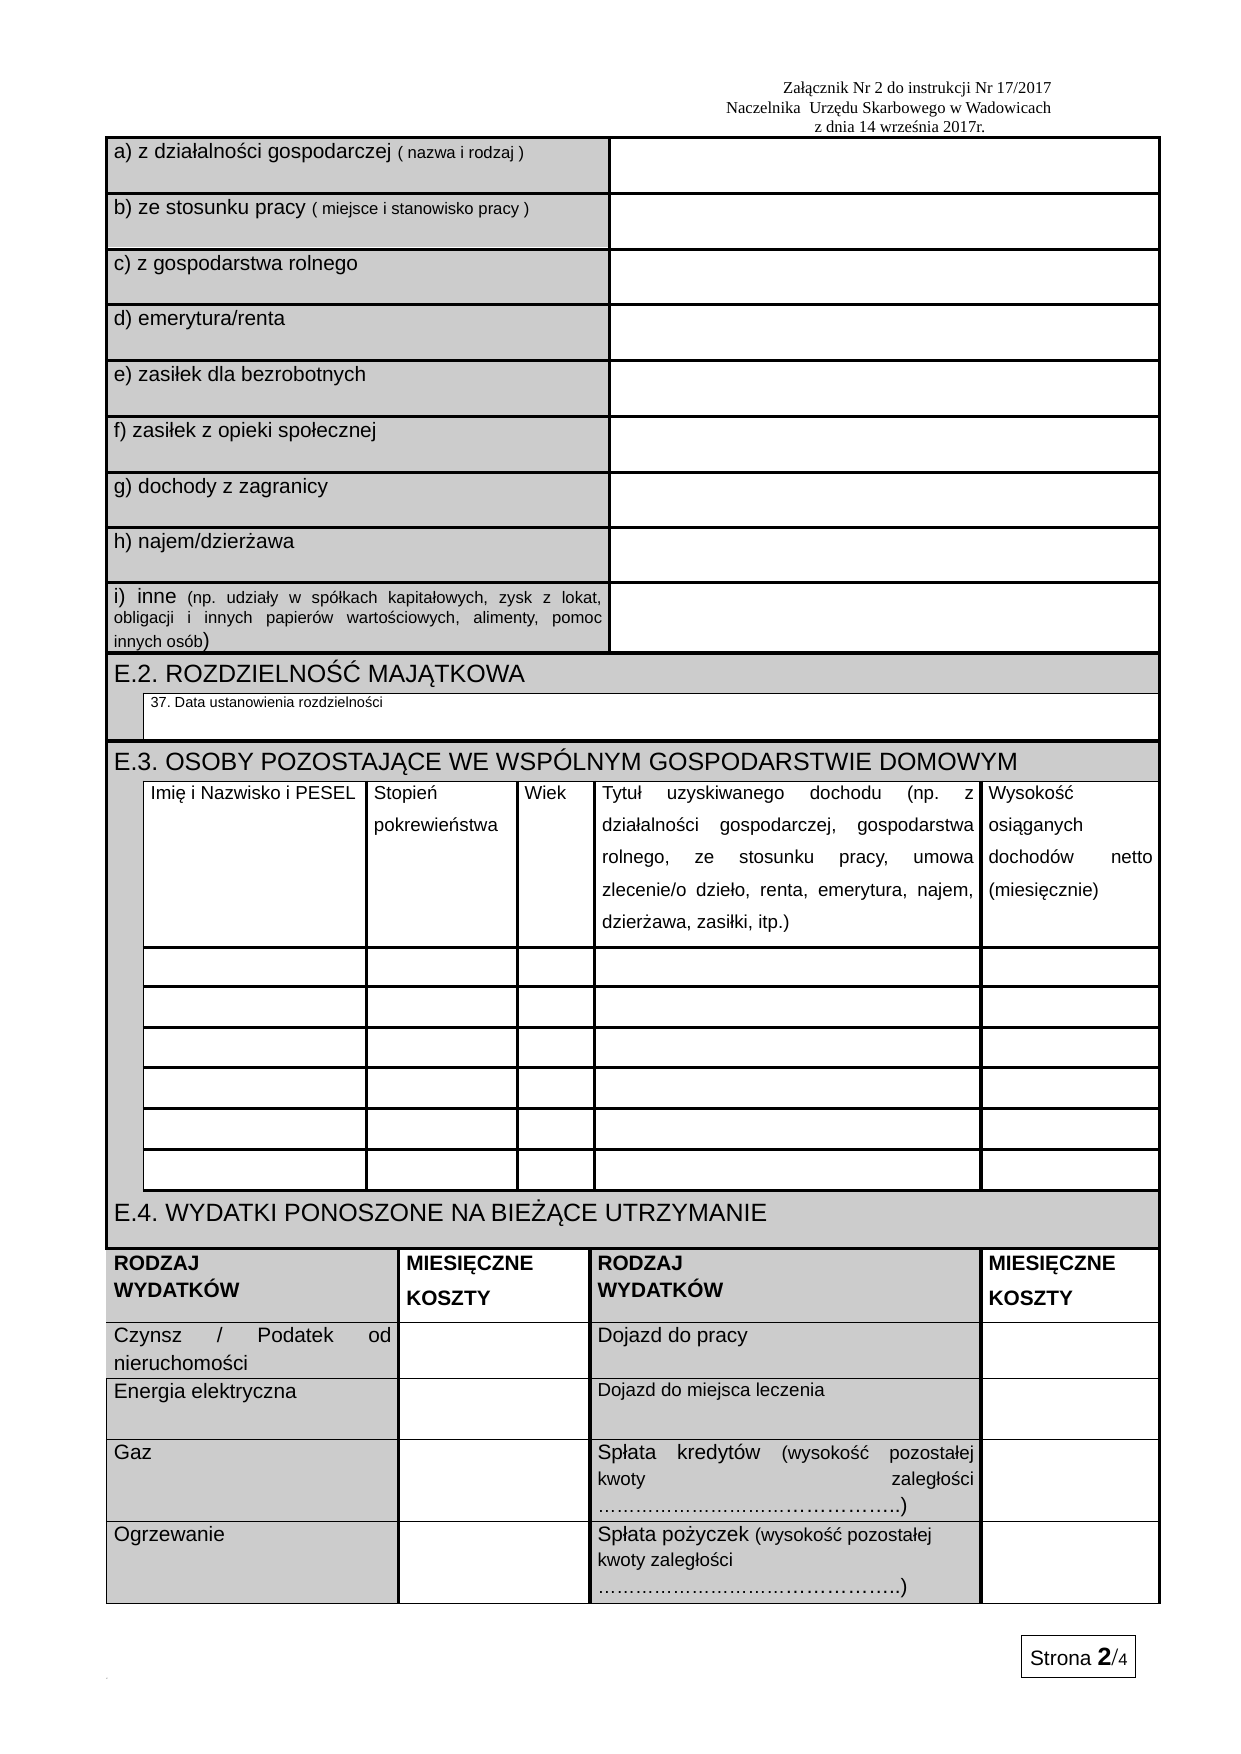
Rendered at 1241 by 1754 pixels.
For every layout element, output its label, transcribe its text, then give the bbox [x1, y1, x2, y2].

table_cell [596, 988, 979, 1026]
table_cell Gaz [107, 1440, 397, 1521]
table_cell [108, 693, 143, 739]
table_cell [983, 1323, 1158, 1378]
table_cell [400, 1379, 588, 1439]
table_cell [108, 781, 143, 1189]
table_cell Dojazd do miejsca leczenia [592, 1379, 979, 1439]
table_cell Ogrzewanie [107, 1522, 397, 1603]
table_cell [596, 1110, 979, 1148]
table_cell [611, 195, 1158, 247]
table_cell [611, 474, 1158, 526]
table_cell d) emerytura/renta [108, 306, 608, 359]
table_cell c) z gospodarstwa rolnego [108, 251, 608, 303]
table_cell Dojazd do pracy [592, 1323, 979, 1378]
table_cell [368, 1151, 516, 1189]
table_cell [368, 949, 516, 985]
table_cell [400, 1522, 588, 1603]
table_cell h) najem/dzierżawa [108, 529, 608, 581]
table_cell RODZAJ WYDATKÓW [106, 1250, 397, 1322]
table_cell E.3. OSOBY POZOSTAJĄCE WE WSPÓLNYM GOSPODARSTWIE DOMOWYM [108, 743, 1158, 781]
table_cell [519, 1069, 593, 1107]
table_cell [144, 1029, 365, 1066]
table_cell Spłata pożyczek (wysokość pozostałej kwoty zaległości ………………………………………..) [592, 1522, 979, 1603]
table_cell Wiek [519, 782, 593, 946]
table_cell [144, 1151, 365, 1189]
table_cell [144, 1069, 365, 1107]
table_cell [368, 1029, 516, 1066]
table_cell [611, 418, 1158, 471]
table_cell [983, 1110, 1158, 1148]
table_cell [596, 1151, 979, 1189]
table_cell Wysokość osiąganych dochodów netto (miesięcznie) [983, 782, 1158, 946]
table_cell [983, 988, 1158, 1026]
table_cell E.2. ROZDZIELNOŚĆ MAJĄTKOWA [108, 655, 1158, 693]
table_cell [519, 988, 593, 1026]
table_cell [983, 1440, 1158, 1521]
table_cell [983, 1029, 1158, 1066]
table_cell [368, 1069, 516, 1107]
table_cell RODZAJ WYDATKÓW [592, 1250, 979, 1322]
table_cell f) zasiłek z opieki społecznej [108, 418, 608, 471]
table_cell Imię i Nazwisko i PESEL [144, 782, 365, 946]
table_cell [611, 529, 1158, 581]
table_cell [368, 1110, 516, 1148]
table_cell Energia elektryczna [107, 1379, 397, 1439]
table_cell Spłata kredytów (wysokość pozostałej kwoty zaległości ………………………………………..) [592, 1440, 979, 1521]
table_cell [596, 1029, 979, 1066]
table_cell E.4. WYDATKI PONOSZONE NA BIEŻĄCE UTRZYMANIE [108, 1189, 1158, 1247]
table_cell a) z działalności gospodarczej ( nazwa i rodzaj ) [108, 139, 608, 192]
table_cell [611, 362, 1158, 415]
table_cell 37. Data ustanowienia rozdzielności [144, 694, 1158, 739]
table_cell [400, 1440, 588, 1521]
table_cell [611, 251, 1158, 303]
table_cell g) dochody z zagranicy [108, 474, 608, 526]
table_cell Czynsz / Podatek od nieruchomości [106, 1323, 397, 1378]
table_cell [519, 1029, 593, 1066]
table_cell [368, 988, 516, 1026]
table_cell Tytuł uzyskiwanego dochodu (np. z działalności gospodarczej, gospodarstwa rolnego, ze stosunku pracy, umowa zlecenie/o dzieło, renta, emerytura, najem, dzierżawa, zasiłki, itp.) [596, 782, 979, 946]
table_cell [144, 1110, 365, 1148]
table_cell [611, 139, 1158, 192]
table_cell i) inne (np. udziały w spółkach kapitałowych, zysk z lokat, obligacji i innych papierów wartościowych, alimenty, pomoc innych osób) [108, 584, 608, 651]
table_cell [144, 988, 365, 1026]
table_cell MIESIĘCZNE KOSZTY [983, 1250, 1158, 1322]
table_cell [400, 1323, 588, 1378]
table_cell [144, 949, 365, 985]
table_cell b) ze stosunku pracy ( miejsce i stanowisko pracy ) [108, 195, 608, 247]
table_cell e) zasiłek dla bezrobotnych [108, 362, 608, 415]
table_cell [519, 949, 593, 985]
table_cell [519, 1110, 593, 1148]
table_cell Stopień pokrewieństwa [368, 782, 516, 946]
table_cell [983, 949, 1158, 985]
table_cell [596, 949, 979, 985]
table_cell [611, 584, 1158, 651]
table_cell [983, 1379, 1158, 1439]
table_cell [611, 306, 1158, 359]
table_cell [983, 1069, 1158, 1107]
table_cell [519, 1151, 593, 1189]
table_cell [983, 1151, 1158, 1189]
table_cell [983, 1522, 1158, 1603]
table_cell MIESIĘCZNE KOSZTY [400, 1250, 588, 1322]
table_cell [596, 1069, 979, 1107]
